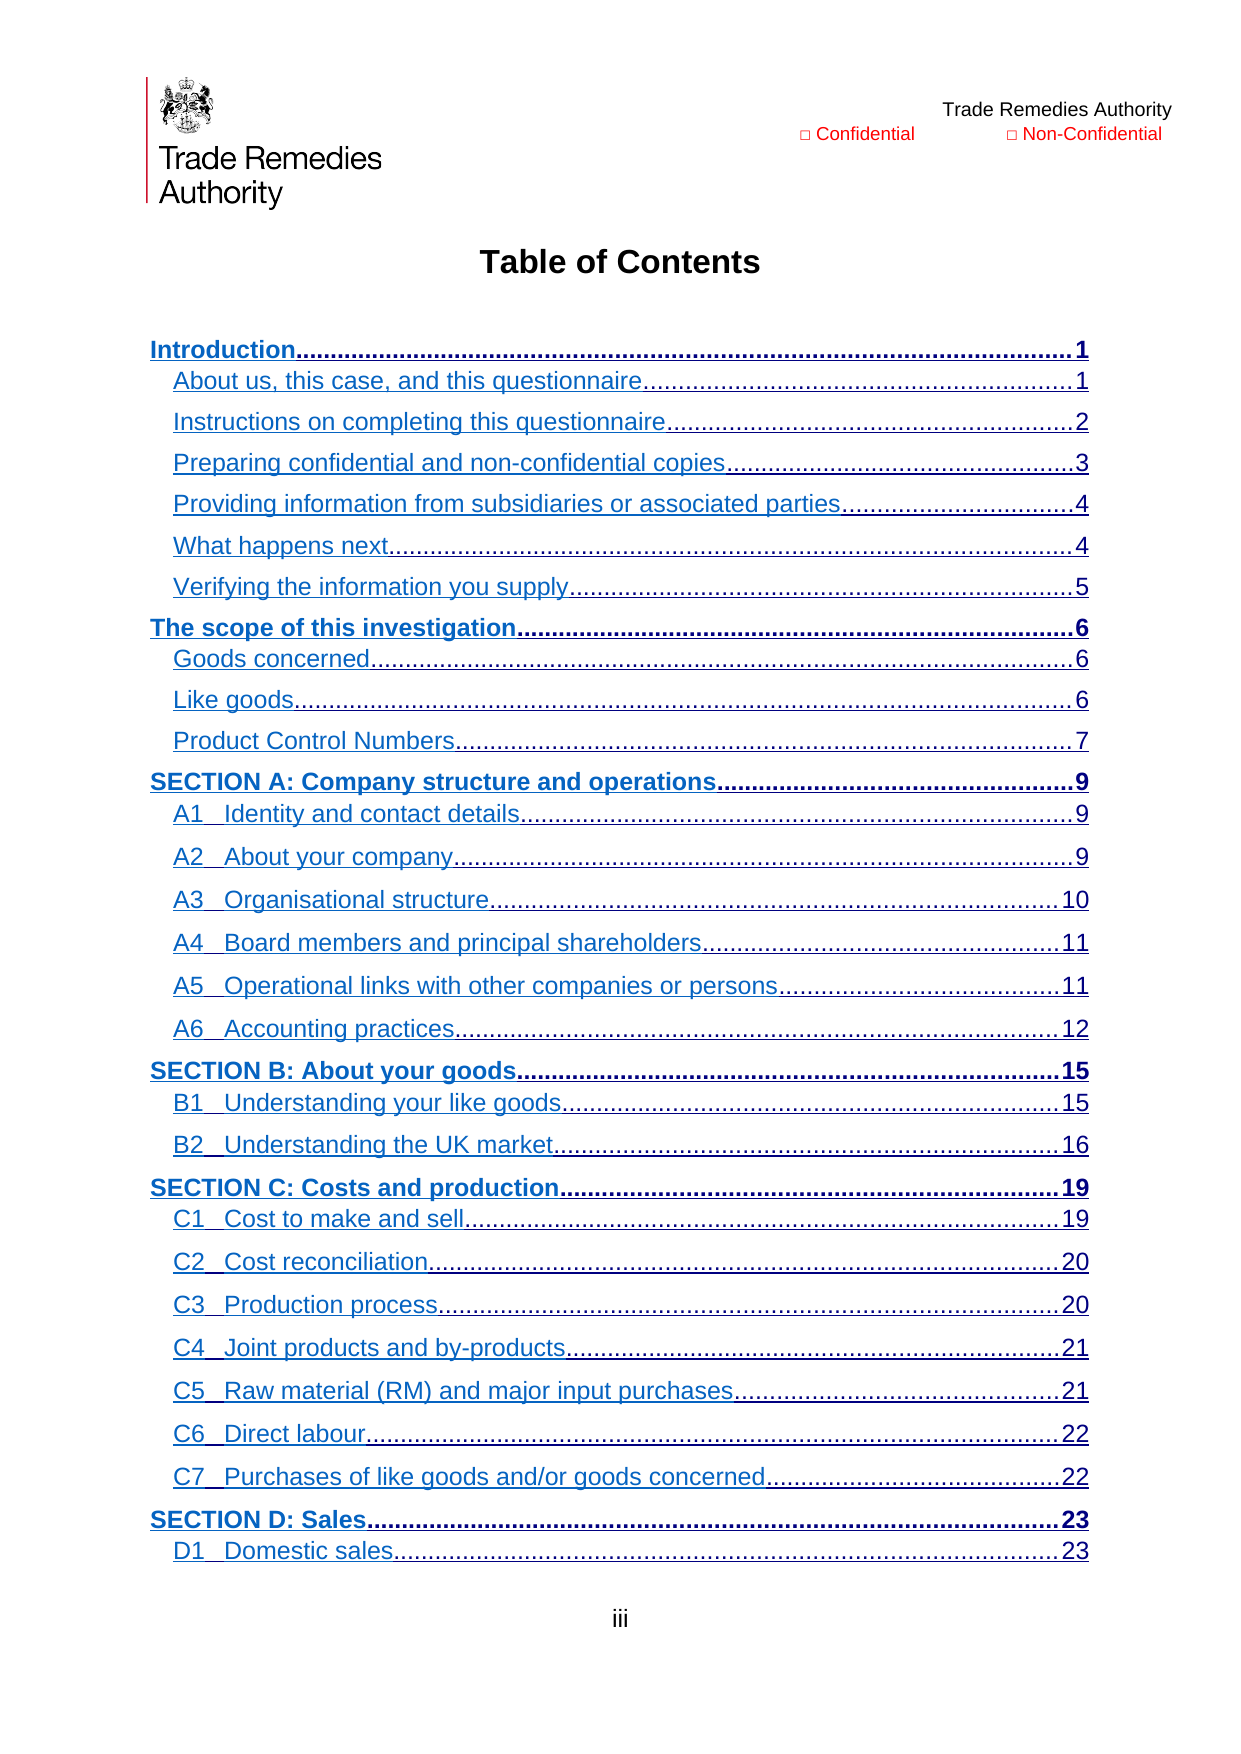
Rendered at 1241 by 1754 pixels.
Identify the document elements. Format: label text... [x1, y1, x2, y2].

text The scope of this investigation 6 [150, 613, 1090, 642]
text D1 Domestic sales 23 [173, 1535, 1090, 1566]
text Verifying the information you supply 5 [173, 572, 1090, 601]
text What happens next 4 [173, 531, 1090, 559]
text Preparing confidential and non-confidential copies 3 [173, 448, 1090, 477]
text C3 Production process 20 [173, 1289, 1090, 1320]
text C1 Cost to make and sell 19 [173, 1203, 1090, 1234]
text SECTION C: Costs and production 19 [150, 1173, 1090, 1201]
text Introduction 1 [150, 335, 1090, 364]
text B1 Understanding your like goods 15 [173, 1087, 1090, 1117]
text C2 Cost reconciliation 20 [173, 1246, 1090, 1277]
text Providing information from subsidiaries or associated parties 4 [173, 489, 1090, 518]
text SECTION D: Sales 23 [150, 1504, 1090, 1533]
text SECTION B: About your goods 15 [150, 1056, 1090, 1085]
text B2 Understanding the UK market 16 [173, 1130, 1090, 1160]
text Product Control Numbers 7 [173, 726, 1090, 755]
text C7 Purchases of like goods and/or goods concerned 22 [173, 1462, 1090, 1492]
text A3 Organisational structure 10 [173, 884, 1090, 914]
text A6 Accounting practices 12 [173, 1013, 1090, 1043]
text C4 Joint products and by-products 21 [173, 1332, 1090, 1363]
text Table of Contents [150, 242, 1090, 280]
text SECTION A: Company structure and operations 9 [150, 767, 1090, 796]
text A1 Identity and contact details 9 [173, 798, 1090, 828]
text A5 Operational links with other companies or persons 11 [173, 970, 1090, 1000]
text Instructions on completing this questionnaire 2 [173, 407, 1090, 436]
text Like goods 6 [173, 685, 1090, 713]
text C6 Direct labour 22 [173, 1418, 1090, 1449]
text A2 About your company 9 [173, 841, 1090, 871]
text About us, this case, and this questionnaire 1 [173, 366, 1090, 395]
text Goods concerned 6 [173, 644, 1090, 672]
text C5 Raw material (RM) and major input purchases 21 [173, 1376, 1090, 1406]
text A4 Board members and principal shareholders 11 [173, 927, 1090, 957]
